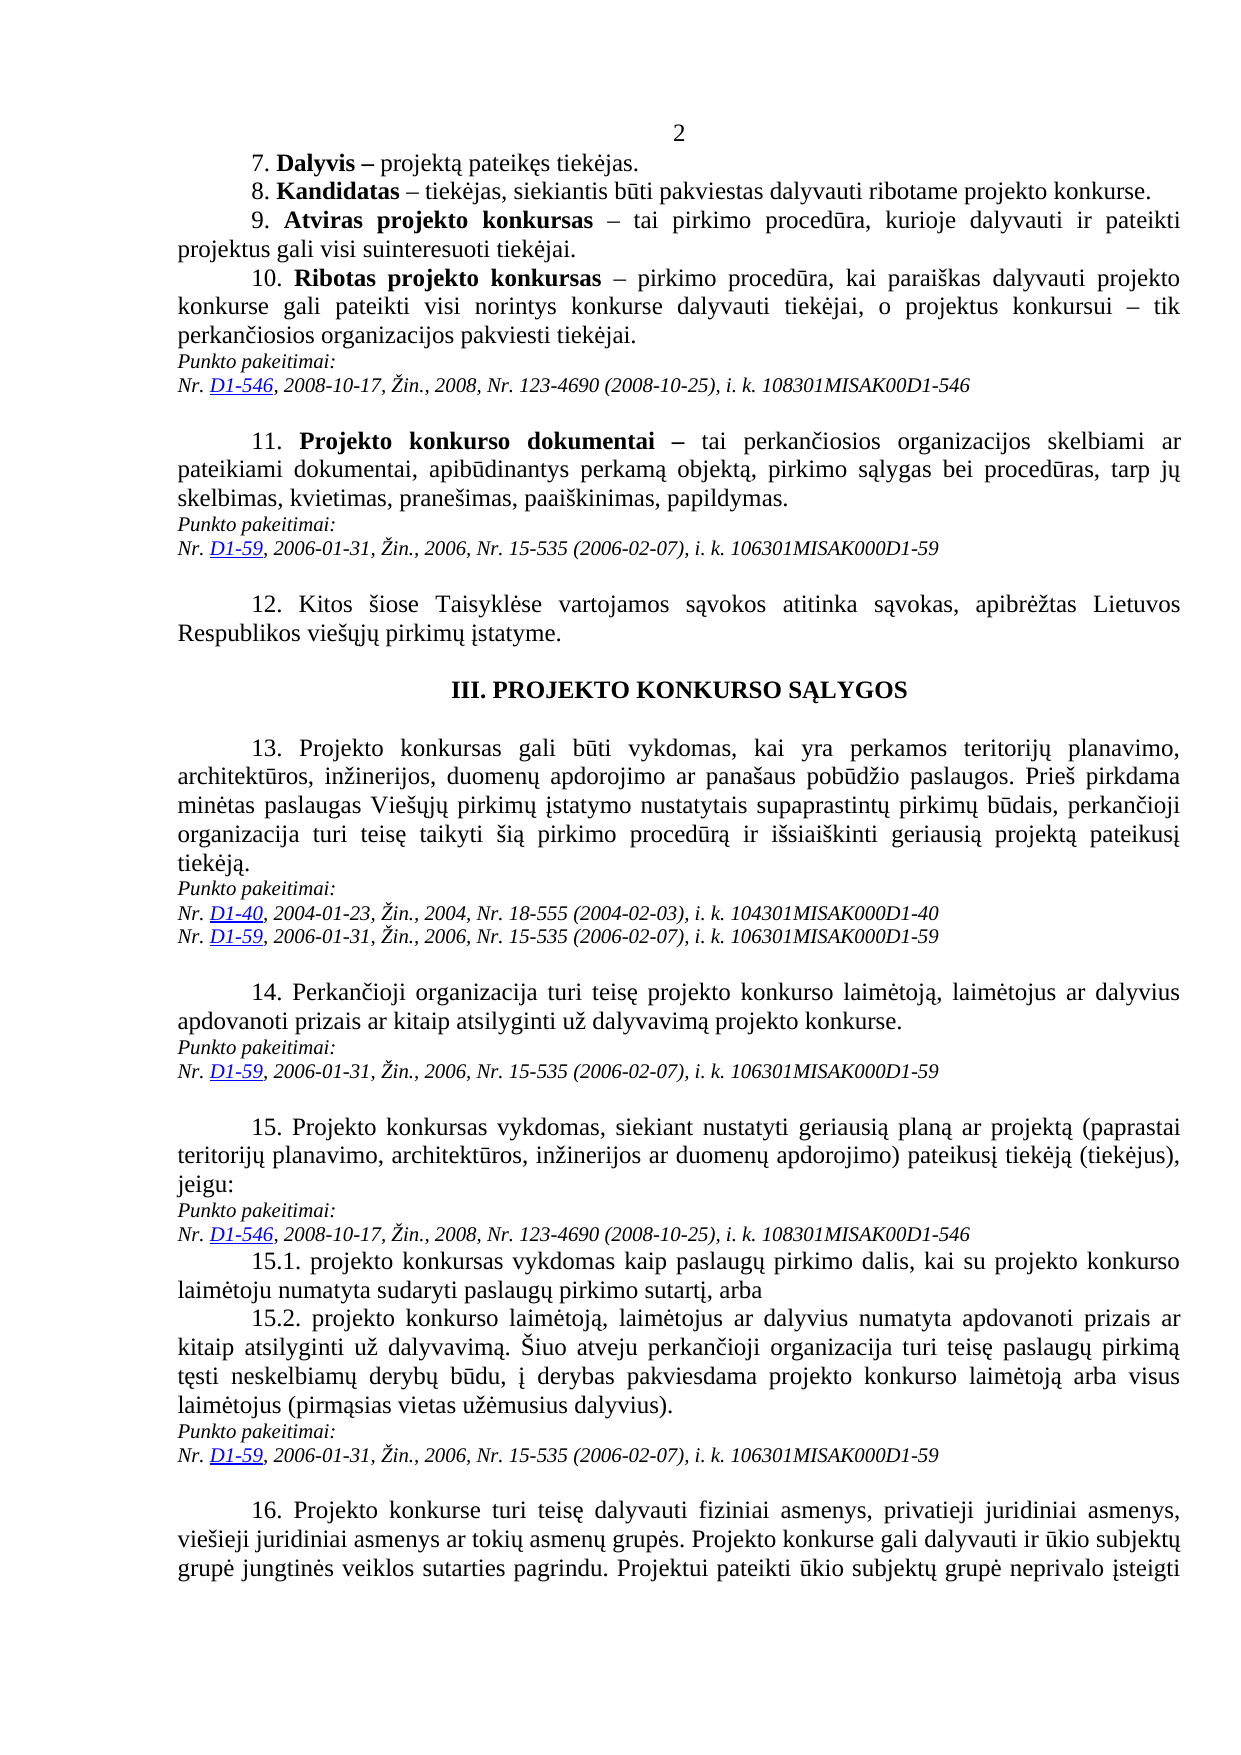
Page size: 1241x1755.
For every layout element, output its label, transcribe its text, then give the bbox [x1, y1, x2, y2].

text 15.1. projekto konkursas vykdomas kaip paslaugų pirkimo dalis, kai su projekto konkurso laimėtoju numatyta sudaryti paslaugų pirkimo sutartį, arba [177, 1246, 1181, 1303]
text 12. Kitos šiose Taisyklėse vartojamos sąvokos atitinka sąvokas, apibrėžtas Lietuvos Respublikos viešųjų pirkimų įstatyme. [177, 589, 1181, 646]
text 13. Projekto konkursas gali būti vykdomas, kai yra perkamos teritorijų planavimo, architektūros, inžinerijos, duomenų apdorojimo ar panašaus pobūdžio paslaugos. Prieš pirkdama minėtas paslaugas Viešųjų pirkimų įstatymo nustatytais supaprastintų pirkimų būdais, perkančioji organizacija turi teisę taikyti šią pirkimo procedūrą ir išsiaiškinti geriausią projektą pateikusį tiekėją. [177, 733, 1181, 876]
text Punkto pakeitimai: [177, 876, 1181, 900]
text Nr. D1-546, 2008-10-17, Žin., 2008, Nr. 123-4690 (2008-10-25), i. k. 108301MISAK00D1-546 [177, 373, 1181, 397]
text 15.2. projekto konkurso laimėtoją, laimėtojus ar dalyvius numatyta apdovanoti prizais ar kitaip atsilyginti už dalyvavimą. Šiuo atveju perkančioji organizacija turi teisę paslaugų pirkimą tęsti neskelbiamų derybų būdu, į derybas pakviesdama projekto konkurso laimėtoją arba visus laimėtojus (pirmąsias vietas užėmusius dalyvius). [177, 1303, 1181, 1418]
text Punkto pakeitimai: [177, 512, 1181, 536]
text Nr. D1-546, 2008-10-17, Žin., 2008, Nr. 123-4690 (2008-10-25), i. k. 108301MISAK00D1-546 [177, 1222, 1181, 1246]
text Punkto pakeitimai: [177, 349, 1181, 373]
text Nr. D1-40, 2004-01-23, Žin., 2004, Nr. 18-555 (2004-02-03), i. k. 104301MISAK000D1-40 [177, 900, 1181, 924]
text Nr. D1-59, 2006-01-31, Žin., 2006, Nr. 15-535 (2006-02-07), i. k. 106301MISAK000D1-59 [177, 1059, 1181, 1083]
text 10. Ribotas projekto konkursas – pirkimo procedūra, kai paraiškas dalyvauti projekto konkurse gali pateikti visi norintys konkurse dalyvauti tiekėjai, o projektus konkursui – tik perkančiosios organizacijos pakviesti tiekėjai. [177, 263, 1181, 349]
text Nr. D1-59, 2006-01-31, Žin., 2006, Nr. 15-535 (2006-02-07), i. k. 106301MISAK000D1-59 [177, 1443, 1181, 1467]
text III. PROJEKTO KONKURSO SĄLYGOS [177, 675, 1181, 704]
text 14. Perkančioji organizacija turi teisę projekto konkurso laimėtoją, laimėtojus ar dalyvius apdovanoti prizais ar kitaip atsilyginti už dalyvavimą projekto konkurse. [177, 977, 1181, 1035]
text 11. Projekto konkurso dokumentai – tai perkančiosios organizacijos skelbiami ar pateikiami dokumentai, apibūdinantys perkamą objektą, pirkimo sąlygas bei procedūras, tarp jų skelbimas, kvietimas, pranešimas, paaiškinimas, papildymas. [177, 426, 1181, 512]
text 16. Projekto konkurse turi teisę dalyvauti fiziniai asmenys, privatieji juridiniai asmenys, viešieji juridiniai asmenys ar tokių asmenų grupės. Projekto konkurse gali dalyvauti ir ūkio subjektų grupė jungtinės veiklos sutarties pagrindu. Projektui pateikti ūkio subjektų grupė neprivalo įsteigti [177, 1495, 1181, 1582]
text Nr. D1-59, 2006-01-31, Žin., 2006, Nr. 15-535 (2006-02-07), i. k. 106301MISAK000D1-59 [177, 924, 1181, 948]
text 7. Dalyvis – projektą pateikęs tiekėjas. [177, 148, 1181, 176]
text 15. Projekto konkursas vykdomas, siekiant nustatyti geriausią planą ar projektą (paprastai teritorijų planavimo, architektūros, inžinerijos ar duomenų apdorojimo) pateikusį tiekėją (tiekėjus), jeigu: [177, 1112, 1181, 1198]
text Punkto pakeitimai: [177, 1035, 1181, 1059]
text 9. Atviras projekto konkursas – tai pirkimo procedūra, kurioje dalyvauti ir pateikti projektus gali visi suinteresuoti tiekėjai. [177, 205, 1181, 263]
text Nr. D1-59, 2006-01-31, Žin., 2006, Nr. 15-535 (2006-02-07), i. k. 106301MISAK000D1-59 [177, 536, 1181, 560]
text Punkto pakeitimai: [177, 1198, 1181, 1222]
text 8. Kandidatas – tiekėjas, siekiantis būti pakviestas dalyvauti ribotame projekto konkurse. [177, 176, 1181, 205]
text Punkto pakeitimai: [177, 1418, 1181, 1443]
